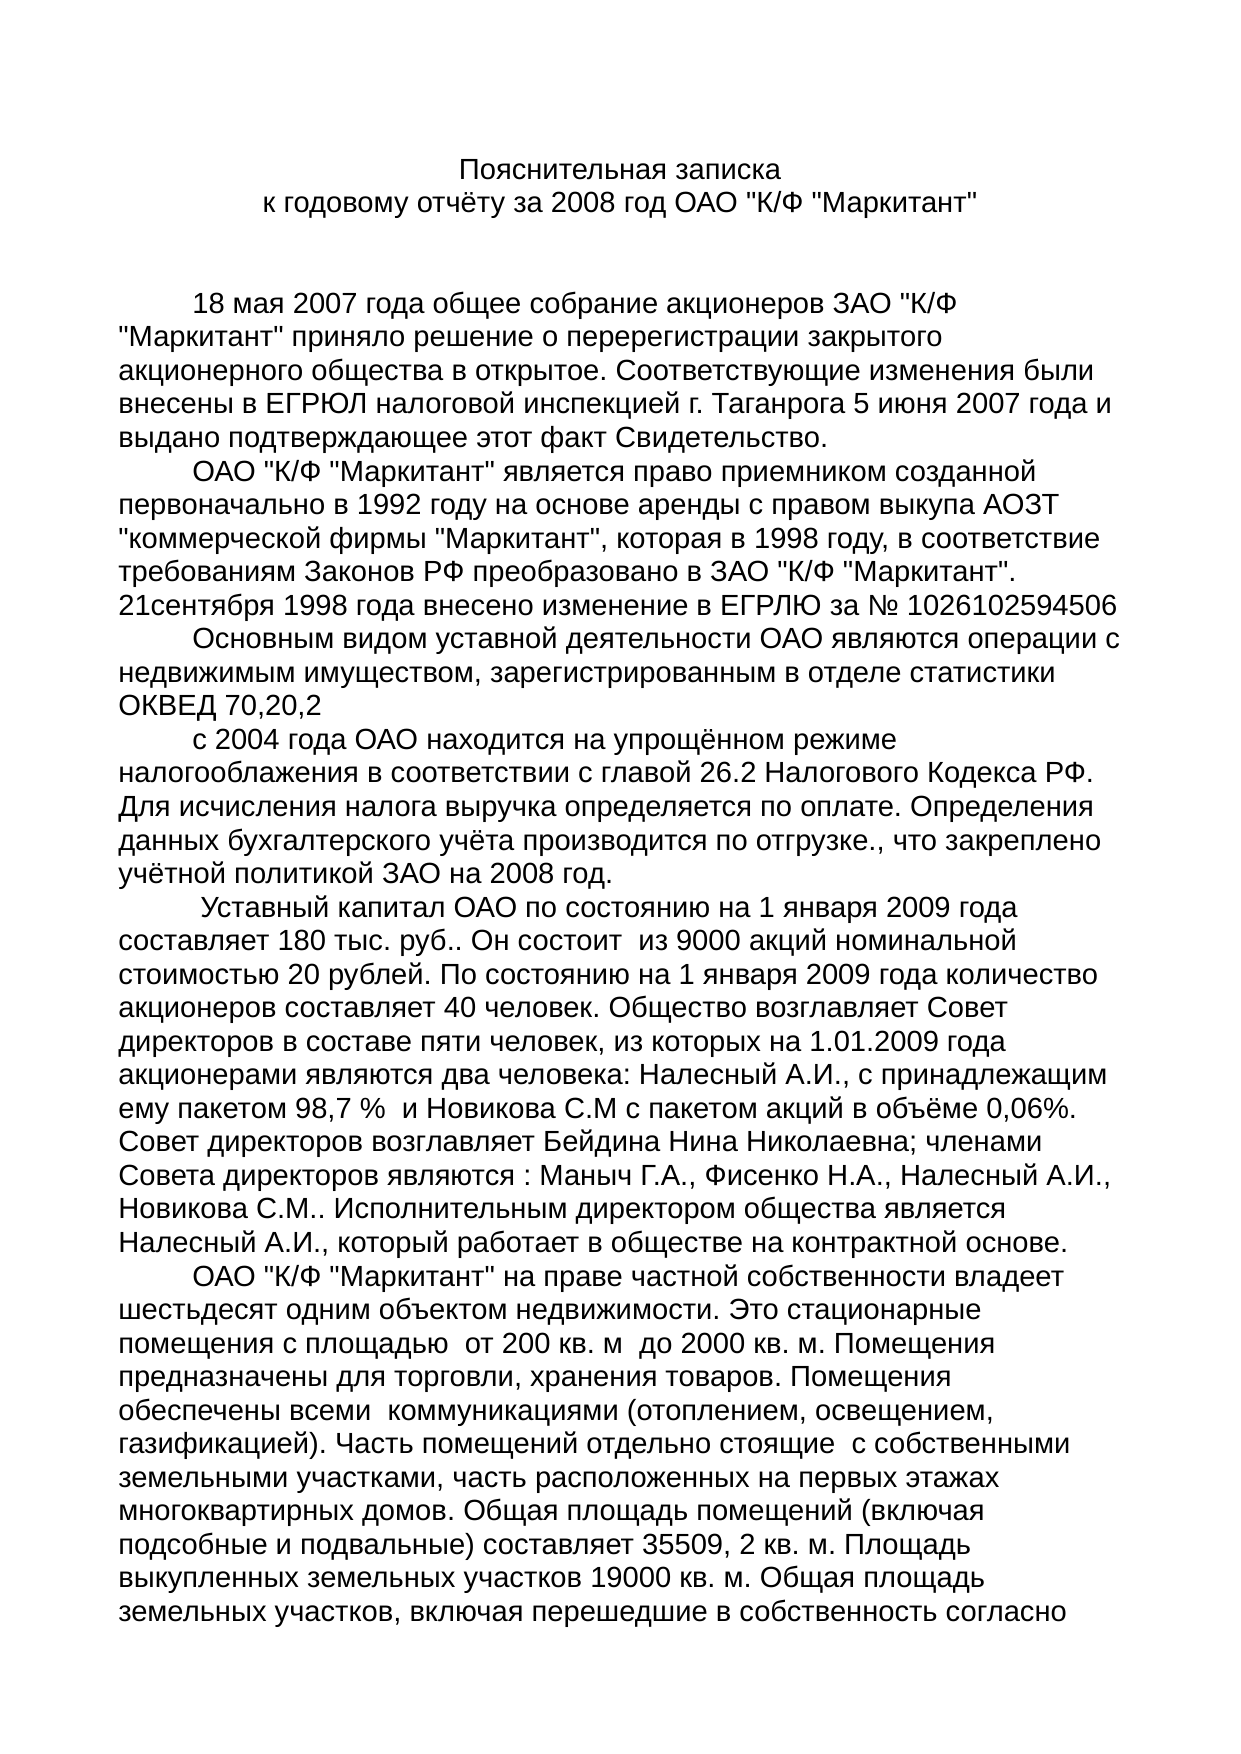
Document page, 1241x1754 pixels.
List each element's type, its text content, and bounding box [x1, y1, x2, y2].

text с 2004 года ОАО находится на упрощённом режиме налогооблажения в соответствии с главой 26.2 Налогового Кодекса РФ. [118, 722, 1122, 789]
text ОАО "К/Ф "Маркитант" на праве частной собственности владеет шестьдесят одним объектом недвижимости. Это стационарные помещения с площадью от 200 кв. м до 2000 кв. м. Помещения предназначены для торговли, хранения товаров. Помещения обеспечены всеми коммуникациями (отоплением, освещением, газификацией). Часть помещений отдельно стоящие с собственными земельными участками, часть расположенных на первых этажах многоквартирных домов. Общая площадь помещений (включая подсобные и подвальные) составляет 35509, 2 кв. м. Площадь выкупленных земельных участков 19000 кв. м. Общая площадь земельных участков, включая перешедшие в собственность согласно [118, 1258, 1122, 1627]
text Пояснительная записка [118, 152, 1122, 185]
text 21сентября 1998 года внесено изменение в ЕГРЛЮ за № 1026102594506 [118, 588, 1122, 621]
text Для исчисления налога выручка определяется по оплате. Определения данных бухгалтерского учёта производится по отгрузке., что закреплено учётной политикой ЗАО на 2008 год. [118, 789, 1122, 889]
text к годовому отчёту за 2008 год ОАО "К/Ф "Маркитант" [118, 185, 1122, 219]
text 18 мая 2007 года общее собрание акционеров ЗАО "К/Ф "Маркитант" приняло решение о перерегистрации закрытого акционерного общества в открытое. Соответствующие изменения были внесены в ЕГРЮЛ налоговой инспекцией г. Таганрога 5 июня 2007 года и выдано подтверждающее этот факт Свидетельство. [118, 286, 1122, 453]
text Основным видом уставной деятельности ОАО являются операции с недвижимым имуществом, зарегистрированным в отделе статистики ОКВЕД 70,20,2 [118, 621, 1122, 722]
text Уставный капитал ОАО по состоянию на 1 января 2009 года составляет 180 тыс. руб.. Он состоит из 9000 акций номинальной стоимостью 20 рублей. По состоянию на 1 января 2009 года количество акционеров составляет 40 человек. Общество возглавляет Совет директоров в составе пяти человек, из которых на 1.01.2009 года акционерами являются два человека: Налесный А.И., с принадлежащим ему пакетом 98,7 % и Новикова С.М с пакетом акций в объёме 0,06%. Совет директоров возглавляет Бейдина Нина Николаевна; членами Совета директоров являются : Маныч Г.А., Фисенко Н.А., Налесный А.И., Новикова С.М.. Исполнительным директором общества является Налесный А.И., который работает в обществе на контрактной основе. [118, 889, 1122, 1258]
text ОАО "К/Ф "Маркитант" является право приемником созданной первоначально в 1992 году на основе аренды с правом выкупа АОЗТ "коммерческой фирмы "Маркитант", которая в 1998 году, в соответствие требованиям Законов РФ преобразовано в ЗАО "К/Ф "Маркитант". [118, 453, 1122, 588]
